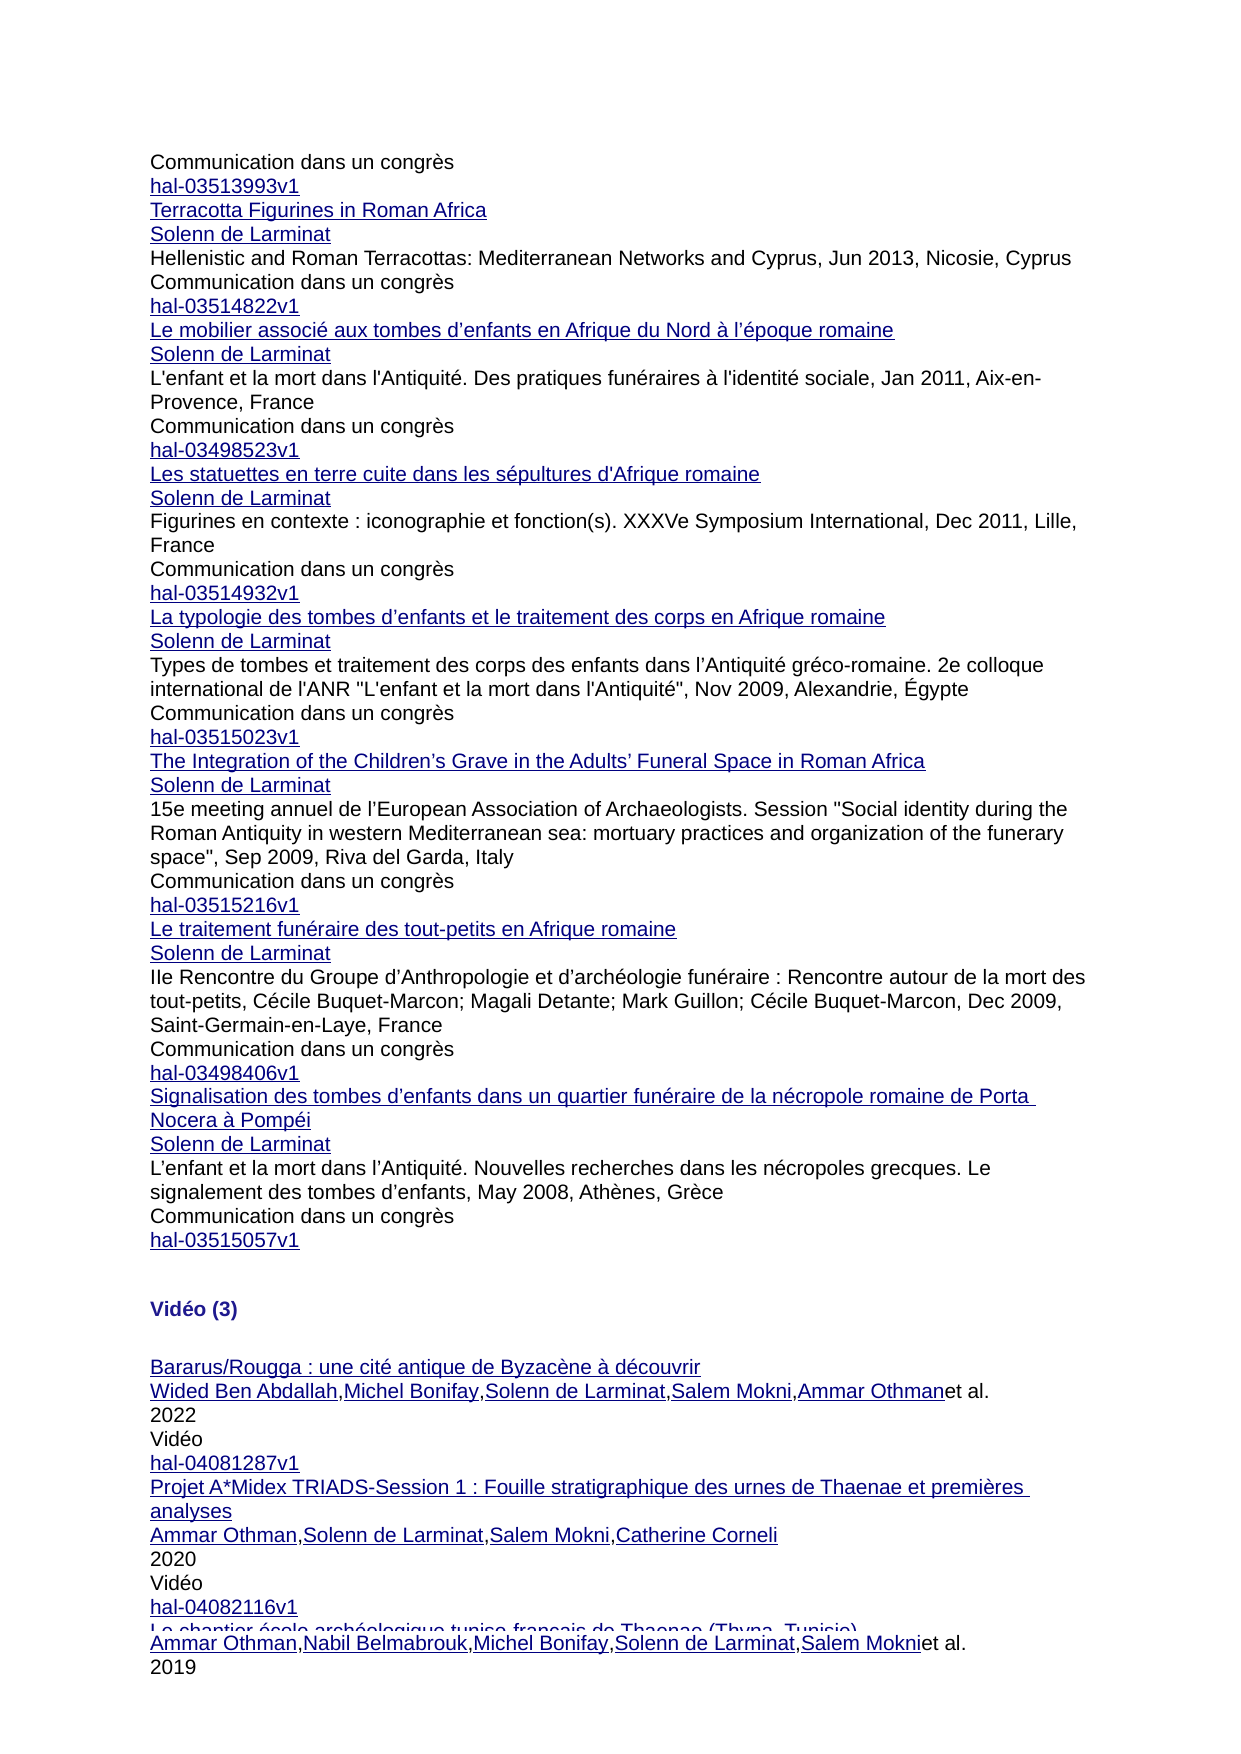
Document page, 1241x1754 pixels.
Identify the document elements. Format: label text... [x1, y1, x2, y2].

table_cell The Integration of the Children’s Grave in the Adults’ Funeral Space in Roman Africa Solenn de Larminat 15e meeting annuel de l’European Association of Archaeologists. Session "Social identity during the Roman Antiquity in western Mediterranean sea: mortuary practices and organization of the funerary space", Sep 2009, Riva del Garda, Italy Communication dans un congrès hal-03515216v1 [150, 749, 1090, 917]
table_cell Communication dans un congrès hal-03513993v1 [150, 150, 1090, 198]
table_cell Le chantier école archéologique tuniso-français de Thaenae (Thyna, Tunisie) Ammar Othman,Nabil Belmabrouk,Michel Bonifay,Solenn de Larminat,Salem Mokniet al. 2019 [150, 1619, 1090, 1679]
table_cell Terracotta Figurines in Roman Africa Solenn de Larminat Hellenistic and Roman Terracottas: Mediterranean Networks and Cyprus, Jun 2013, Nicosie, Cyprus Communication dans un congrès hal-03514822v1 [150, 198, 1090, 318]
table_cell Le mobilier associé aux tombes d’enfants en Afrique du Nord à l’époque romaine Solenn de Larminat L'enfant et la mort dans l'Antiquité. Des pratiques funéraires à l'identité sociale, Jan 2011, Aix-en-Provence, France Communication dans un congrès hal-03498523v1 [150, 318, 1090, 461]
table_cell Projet A*Midex TRIADS-Session 1 : Fouille stratigraphique des urnes de Thaenae et premières analyses Ammar Othman,Solenn de Larminat,Salem Mokni,Catherine Corneli 2020 Vidéo hal-04082116v1 [150, 1475, 1090, 1619]
table_header Bararus/Rougga : une cité antique de Byzacène à découvrir Wided Ben Abdallah,Michel Bonifay,Solenn de Larminat,Salem Mokni,Ammar Othmanet al. 2022 Vidéo hal-04081287v1 [150, 1355, 1090, 1475]
table_cell Signalisation des tombes d’enfants dans un quartier funéraire de la nécropole romaine de Porta Nocera à Pompéi Solenn de Larminat L’enfant et la mort dans l’Antiquité. Nouvelles recherches dans les nécropoles grecques. Le signalement des tombes d’enfants, May 2008, Athènes, Grèce Communication dans un congrès hal-03515057v1 [150, 1084, 1090, 1252]
table_cell La typologie des tombes d’enfants et le traitement des corps en Afrique romaine Solenn de Larminat Types de tombes et traitement des corps des enfants dans l’Antiquité gréco-romaine. 2e colloque international de l'ANR "L'enfant et la mort dans l'Antiquité", Nov 2009, Alexandrie, Égypte Communication dans un congrès hal-03515023v1 [150, 605, 1090, 749]
table_cell Les statuettes en terre cuite dans les sépultures d'Afrique romaine Solenn de Larminat Figurines en contexte : iconographie et fonction(s). XXXVe Symposium International, Dec 2011, Lille, France Communication dans un congrès hal-03514932v1 [150, 461, 1090, 605]
table_cell Le traitement funéraire des tout-petits en Afrique romaine Solenn de Larminat IIe Rencontre du Groupe d’Anthropologie et d’archéologie funéraire : Rencontre autour de la mort des tout-petits, Cécile Buquet-Marcon; Magali Detante; Mark Guillon; Cécile Buquet-Marcon, Dec 2009, Saint-Germain-en-Laye, France Communication dans un congrès hal-03498406v1 [150, 917, 1090, 1084]
subtitle Vidéo (3) [150, 1297, 1090, 1321]
